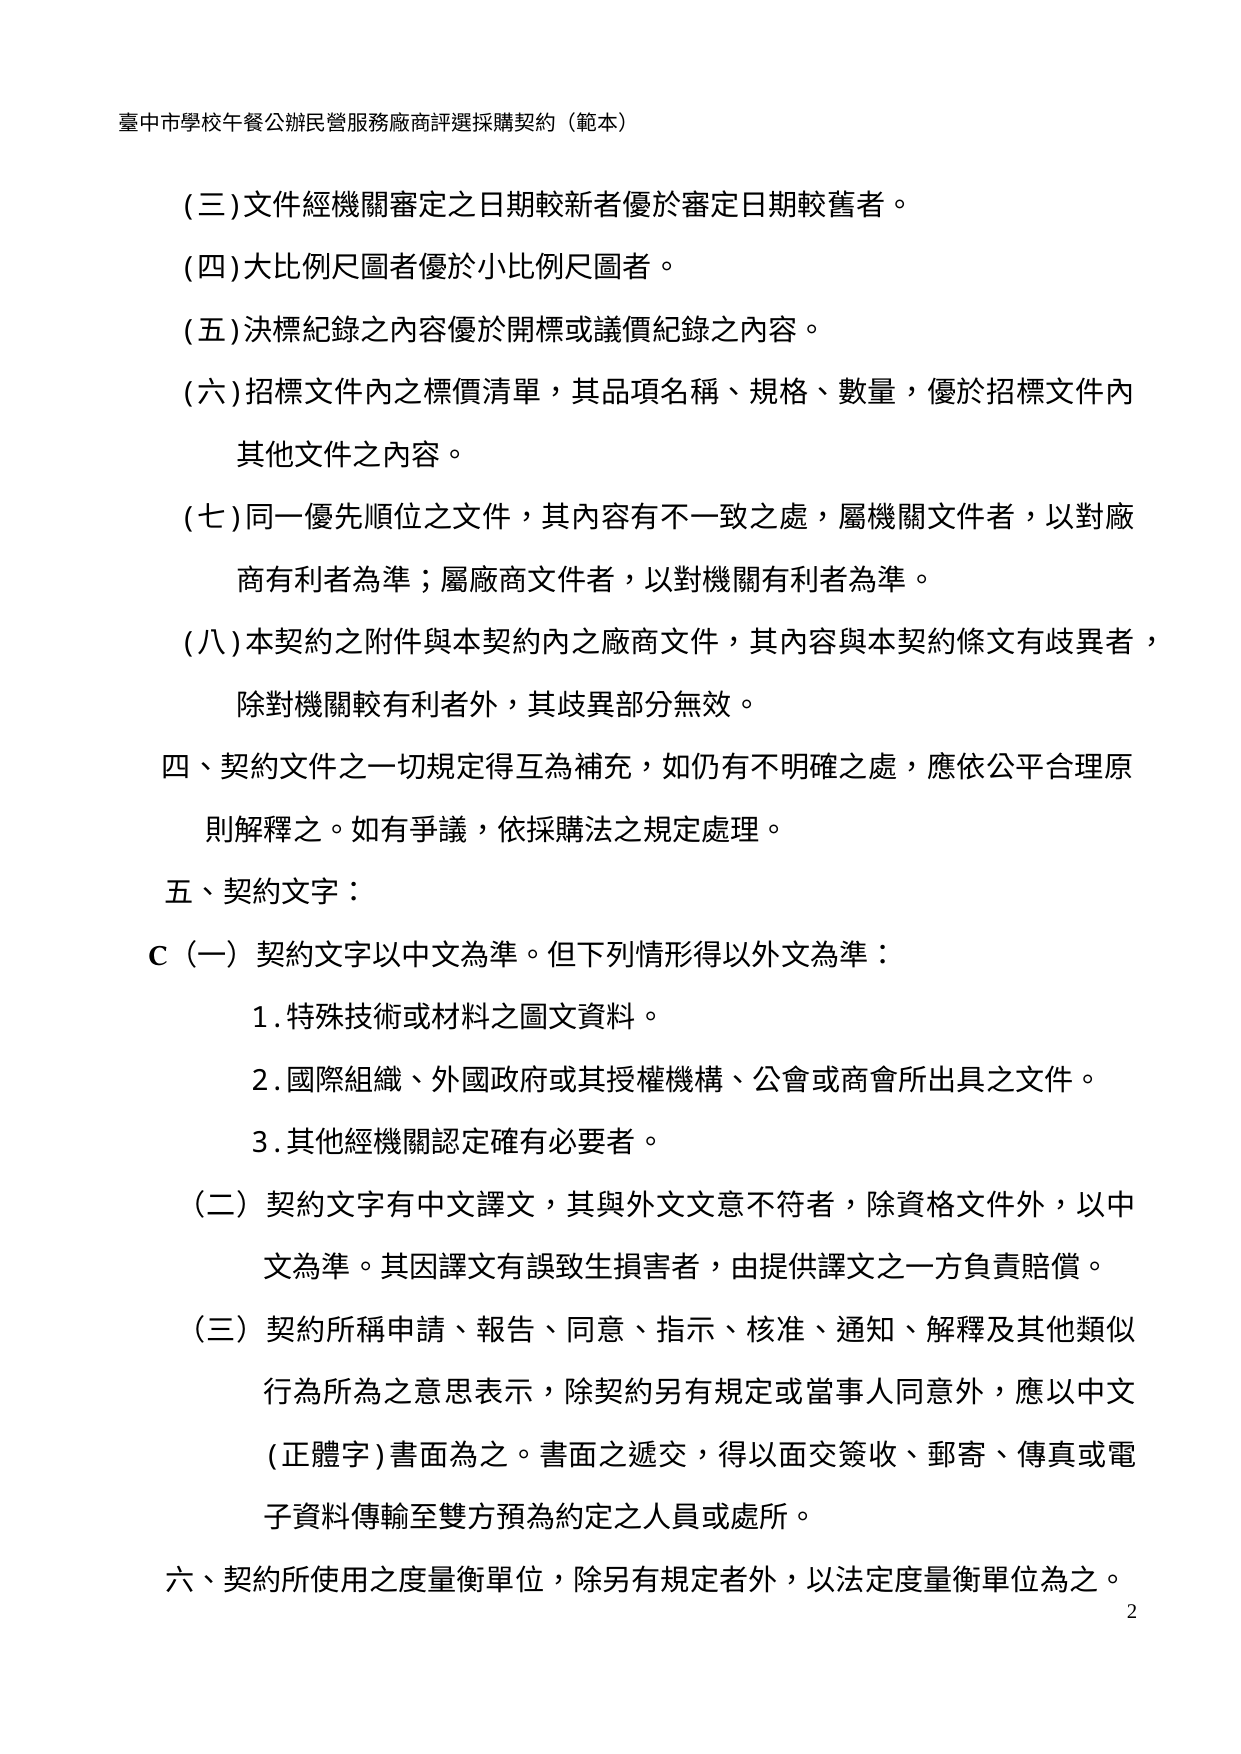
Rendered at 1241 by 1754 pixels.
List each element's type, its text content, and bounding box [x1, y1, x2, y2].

text (六)招標文件內之標價清單，其品項名稱、規格、數量，優於招標文件內其他文件之內容。 [179, 348, 1137, 473]
text （二）契約文字有中文譯文，其與外文文意不符者，除資格文件外，以中文為準。其因譯文有誤致生損害者，由提供譯文之一方負責賠償。 [177, 1161, 1137, 1286]
text (七)同一優先順位之文件，其內容有不一致之處，屬機關文件者，以對廠商有利者為準；屬廠商文件者，以對機關有利者為準。 [179, 473, 1137, 598]
text 四、契約文件之一切規定得互為補充，如仍有不明確之處，應依公平合理原則解釋之。如有爭議，依採購法之規定處理。 [162, 723, 1137, 848]
text 五、契約文字： [147, 848, 1137, 911]
text (五)決標紀錄之內容優於開標或議價紀錄之內容。 [179, 286, 1137, 348]
text 3.其他經機關認定確有必要者。 [118, 1098, 1137, 1161]
text 六、契約所使用之度量衡單位，除另有規定者外，以法定度量衡單位為之。 [118, 1536, 1137, 1598]
text (三)文件經機關審定之日期較新者優於審定日期較舊者。 [179, 161, 1137, 223]
text 1.特殊技術或材料之圖文資料。 [118, 973, 1137, 1036]
text （三）契約所稱申請、報告、同意、指示、核准、通知、解釋及其他類似行為所為之意思表示，除契約另有規定或當事人同意外，應以中文(正體字)書面為之。書面之遞交，得以面交簽收、郵寄、傳真或電子資料傳輸至雙方預為約定之人員或處所。 [177, 1286, 1137, 1536]
text （一）契約文字以中文為準。但下列情形得以外文為準： [148, 911, 1137, 973]
text 2.國際組織、外國政府或其授權機構、公會或商會所出具之文件。 [118, 1036, 1137, 1098]
text (八)本契約之附件與本契約內之廠商文件，其內容與本契約條文有歧異者，除對機關較有利者外，其歧異部分無效。 [179, 598, 1137, 723]
text (四)大比例尺圖者優於小比例尺圖者。 [179, 223, 1137, 286]
